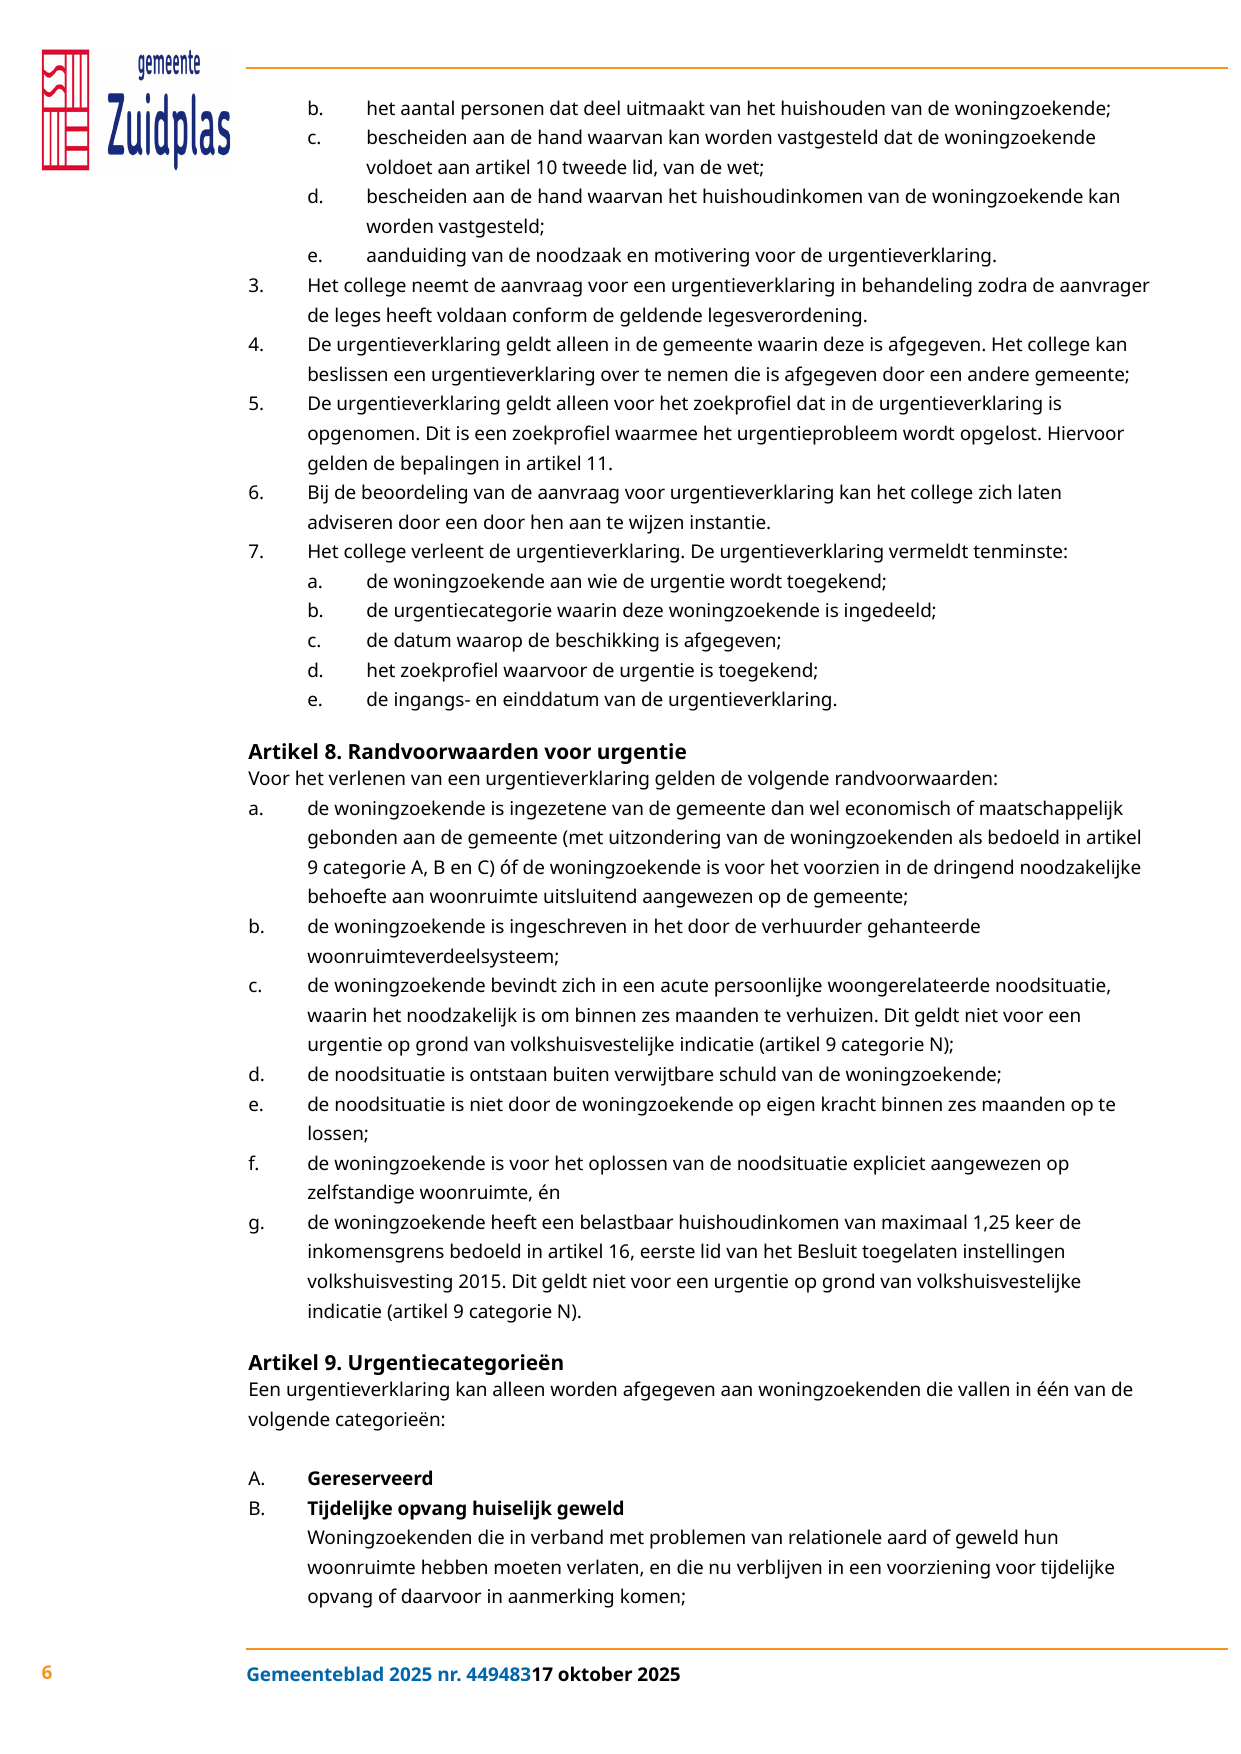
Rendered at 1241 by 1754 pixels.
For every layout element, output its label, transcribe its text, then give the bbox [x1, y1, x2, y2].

list Het college neemt de aanvraag voor een urgentieverklaring in behandeling zodra de aanvrager de leges heeft voldaan conform de geldende legesverordening. [248, 272, 1152, 328]
list de urgentiecategorie waarin deze woningzoekende is ingedeeld; [307, 598, 1152, 623]
list de noodsituatie is niet door de woningzoekende op eigen kracht binnen zes maanden op te lossen; [248, 1091, 1152, 1146]
list Het college verleent de urgentieverklaring. De urgentieverklaring vermeldt tenminste: [248, 538, 1152, 564]
text Artikel 9. Urgentiecategorieën [248, 1348, 1152, 1377]
list De urgentieverklaring geldt alleen in de gemeente waarin deze is afgegeven. Het college kan beslissen een urgentieverklaring over te nemen die is afgegeven door een andere gemeente; [248, 331, 1152, 387]
list De urgentieverklaring geldt alleen voor het zoekprofiel dat in de urgentieverklaring is opgenomen. Dit is een zoekprofiel waarmee het urgentieprobleem wordt opgelost. Hiervoor gelden de bepalingen in artikel 11. [248, 391, 1152, 476]
list de datum waarop de beschikking is afgegeven; [307, 627, 1152, 653]
list bescheiden aan de hand waarvan kan worden vastgesteld dat de woningzoekende voldoet aan artikel 10 tweede lid, van de wet; [307, 124, 1152, 180]
picture [41, 47, 231, 172]
list Gereserveerd [248, 1465, 1152, 1491]
text Voor het verlenen van een urgentieverklaring gelden de volgende randvoorwaarden: [248, 765, 1152, 791]
text Een urgentieverklaring kan alleen worden afgegeven aan woningzoekenden die vallen in één van de volgende categorieën: [248, 1377, 1152, 1432]
list aanduiding van de noodzaak en motivering voor de urgentieverklaring. [307, 243, 1152, 268]
list het zoekprofiel waarvoor de urgentie is toegekend; [307, 657, 1152, 683]
list de woningzoekende aan wie de urgentie wordt toegekend; [307, 568, 1152, 594]
list de woningzoekende is ingeschreven in het door de verhuurder gehanteerde woonruimteverdeelsysteem; [248, 913, 1152, 968]
text Artikel 8. Randvoorwaarden voor urgentie [248, 737, 1152, 765]
list de woningzoekende bevindt zich in een acute persoonlijke woongerelateerde noodsituatie, waarin het noodzakelijk is om binnen zes maanden te verhuizen. Dit geldt niet voor een urgentie op grond van volkshuisvestelijke indicatie (artikel 9 categorie N); [248, 972, 1152, 1057]
list de noodsituatie is ontstaan buiten verwijtbare schuld van de woningzoekende; [248, 1061, 1152, 1087]
list de ingangs- en einddatum van de urgentieverklaring. [307, 686, 1152, 712]
list de woningzoekende is ingezetene van de gemeente dan wel economisch of maatschappelijk gebonden aan de gemeente (met uitzondering van de woningzoekenden als bedoeld in artikel 9 categorie A, B en C) óf de woningzoekende is voor het voorzien in de dringend noodzakelijke behoefte aan woonruimte uitsluitend aangewezen op de gemeente; [248, 795, 1152, 909]
list Bij de beoordeling van de aanvraag voor urgentieverklaring kan het college zich laten adviseren door een door hen aan te wijzen instantie. [248, 479, 1152, 535]
list het aantal personen dat deel uitmaakt van het huishouden van de woningzoekende; [307, 95, 1152, 121]
list de woningzoekende is voor het oplossen van de noodsituatie expliciet aangewezen op zelfstandige woonruimte, én [248, 1150, 1152, 1205]
list Woningzoekenden die in verband met problemen van relationele aard of geweld hun woonruimte hebben moeten verlaten, en die nu verblijven in een voorziening voor tijdelijke opvang of daarvoor in aanmerking komen; [248, 1524, 1152, 1609]
list Tijdelijke opvang huiselijk geweld [248, 1495, 1152, 1521]
list de woningzoekende heeft een belastbaar huishoudinkomen van maximaal 1,25 keer de inkomensgrens bedoeld in artikel 16, eerste lid van het Besluit toegelaten instellingen volkshuisvesting 2015. Dit geldt niet voor een urgentie op grond van volkshuisvestelijke indicatie (artikel 9 categorie N). [248, 1209, 1152, 1323]
list bescheiden aan de hand waarvan het huishoudinkomen van de woningzoekende kan worden vastgesteld; [307, 183, 1152, 239]
